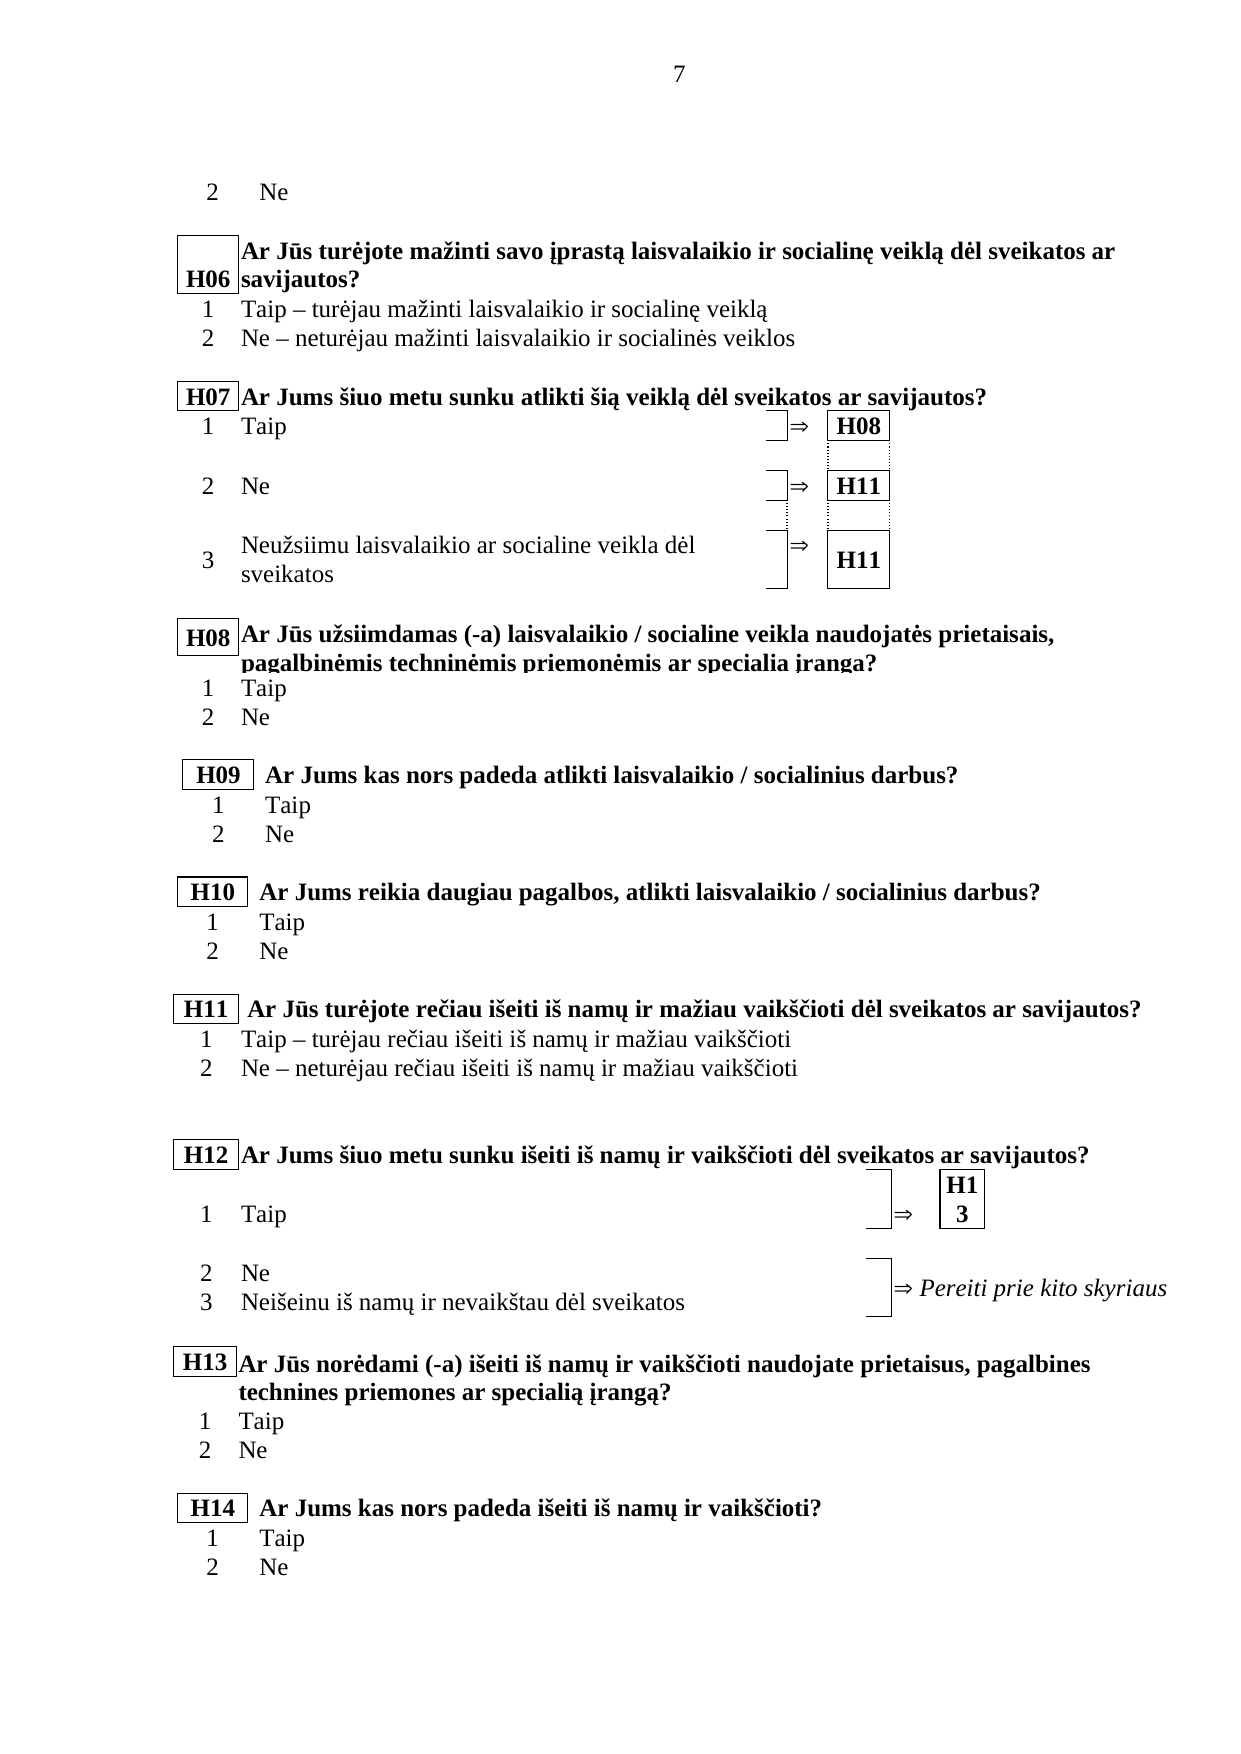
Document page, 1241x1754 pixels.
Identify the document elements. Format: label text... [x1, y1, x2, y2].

table_cell 2 [177, 702, 239, 731]
table_cell [828, 441, 889, 470]
table_cell [866, 1229, 891, 1257]
table_header H13 [174, 1347, 236, 1376]
table_cell  [788, 530, 827, 588]
table_cell Ne [239, 702, 1181, 731]
table_cell 2 [173, 1258, 239, 1287]
table_header Ar Jums kas nors padeda atlikti laisvalaikio / socialinius darbus? [254, 759, 1186, 789]
table_cell Ne [254, 819, 1186, 848]
table_header H14 [178, 1494, 247, 1522]
table_header H08 [178, 619, 238, 655]
table_cell  [788, 410, 827, 440]
table_cell Neišeinu iš namų ir nevaikštau dėl sveikatos [239, 1287, 866, 1316]
table_cell Ne [239, 1258, 866, 1287]
table_cell [891, 1228, 1181, 1257]
table_cell Ne [248, 177, 1181, 206]
table_cell Taip [239, 1169, 866, 1228]
table_cell H11 [828, 471, 889, 500]
table_cell 2 [173, 1053, 239, 1082]
table_cell Ne – neturėjau mažinti laisvalaikio ir socialinės veiklos [239, 323, 1181, 352]
table_cell 2 [177, 323, 239, 352]
table_cell [173, 1377, 236, 1406]
table_cell  [892, 1169, 939, 1228]
table_header Ar Jums reikia daugiau pagalbos, atlikti laisvalaikio / socialinius darbus? [248, 876, 1186, 906]
table_cell [239, 1228, 866, 1257]
table_cell 2 [177, 470, 239, 500]
table_cell Taip [248, 906, 1186, 936]
table_cell 1 [173, 1170, 239, 1228]
table_cell 1 [183, 790, 254, 819]
table_cell Taip [248, 1522, 1181, 1552]
table_cell [766, 501, 787, 529]
table_header Ar Jūs turėjote rečiau išeiti iš namų ir mažiau vaikščioti dėl sveikatos ar savijautos? [239, 994, 1181, 1023]
table_cell [177, 500, 239, 529]
table_cell Neužsiimu laisvalaikio ar socialine veikla dėl sveikatos [239, 530, 766, 588]
table_cell [766, 411, 787, 440]
table_cell [766, 441, 787, 470]
table_header H11 [174, 995, 238, 1023]
table_header Ar Jūs užsiimdamas (-a) laisvalaikio / socialine veikla naudojatės prietaisais, pagalbinėmis techninėmis priemonėmis ar specialia įranga? [239, 618, 1181, 673]
table_cell 1 [177, 411, 239, 440]
table_cell [787, 500, 828, 529]
table_header H06 [178, 236, 238, 293]
table_cell [866, 1259, 891, 1287]
table_cell 2 [177, 1552, 248, 1581]
table_header Ar Jūs norėdami (-a) išeiti iš namų ir vaikščioti naudojate prietaisus, pagalbines technines priemones ar specialią įrangą? [236, 1346, 1181, 1406]
table_cell 2 [173, 1435, 236, 1464]
table_cell [173, 1228, 239, 1257]
table_header Ar Jums šiuo metu sunku išeiti iš namų ir vaikščioti dėl sveikatos ar savijautos? [239, 1139, 1181, 1169]
table_cell 3 [177, 530, 239, 588]
table_header H09 [183, 760, 253, 789]
table_cell [787, 440, 828, 470]
table_cell Ne [236, 1435, 1181, 1464]
table_cell Taip [239, 410, 766, 440]
table_cell [177, 656, 239, 673]
table_cell [766, 531, 787, 588]
table_cell H11 [828, 531, 889, 588]
table_cell  [788, 470, 827, 500]
table_cell 1 [177, 294, 239, 323]
table_cell Taip – turėjau rečiau išeiti iš namų ir mažiau vaikščioti [239, 1023, 1181, 1053]
table_cell [177, 440, 239, 470]
table_header H07 [178, 382, 238, 410]
table_header Ar Jums šiuo metu sunku atlikti šią veiklą dėl sveikatos ar savijautos? [239, 381, 1181, 410]
table_cell Ne [239, 470, 766, 500]
table_cell 2 [177, 177, 248, 206]
table_cell H08 [828, 411, 889, 440]
table_cell Taip [236, 1406, 1181, 1435]
table_cell [889, 440, 1181, 470]
table_cell Taip – turėjau mažinti laisvalaikio ir socialinę veiklą [239, 293, 1181, 323]
table_cell 1 [177, 673, 239, 702]
table_cell Taip [239, 673, 1181, 702]
table_cell [889, 500, 1181, 529]
table_cell [890, 530, 1181, 588]
table_cell 2 [183, 819, 254, 848]
table_header Ar Jums kas nors padeda išeiti iš namų ir vaikščioti? [248, 1493, 1181, 1522]
table_cell 1 [173, 1024, 239, 1053]
table_cell [866, 1170, 891, 1228]
table_cell Ne [248, 1552, 1181, 1581]
table_cell [239, 440, 766, 470]
table_cell 2 [177, 936, 248, 965]
table_cell [239, 500, 766, 529]
table_header H10 [178, 878, 247, 906]
table_cell [866, 1287, 891, 1316]
table_cell [828, 501, 889, 529]
table_cell Ne – neturėjau rečiau išeiti iš namų ir mažiau vaikščioti [239, 1053, 1181, 1082]
table_cell Taip [254, 789, 1186, 819]
table_header H12 [174, 1140, 238, 1169]
table_cell [985, 1169, 1181, 1228]
table_cell [890, 410, 1181, 440]
table_cell  Pereiti prie kito skyriaus [892, 1258, 1181, 1316]
table_cell [766, 471, 787, 500]
table_cell 1 [177, 907, 248, 936]
table_cell 1 [177, 1523, 248, 1552]
table_cell 3 [173, 1287, 239, 1316]
table_header Ar Jūs turėjote mažinti savo įprastą laisvalaikio ir socialinę veiklą dėl sveikatos ar savijautos? [239, 235, 1181, 293]
table_cell 1 [173, 1406, 236, 1435]
table_cell [890, 470, 1181, 500]
table_cell Ne [248, 936, 1186, 965]
table_cell H13 [941, 1170, 984, 1228]
